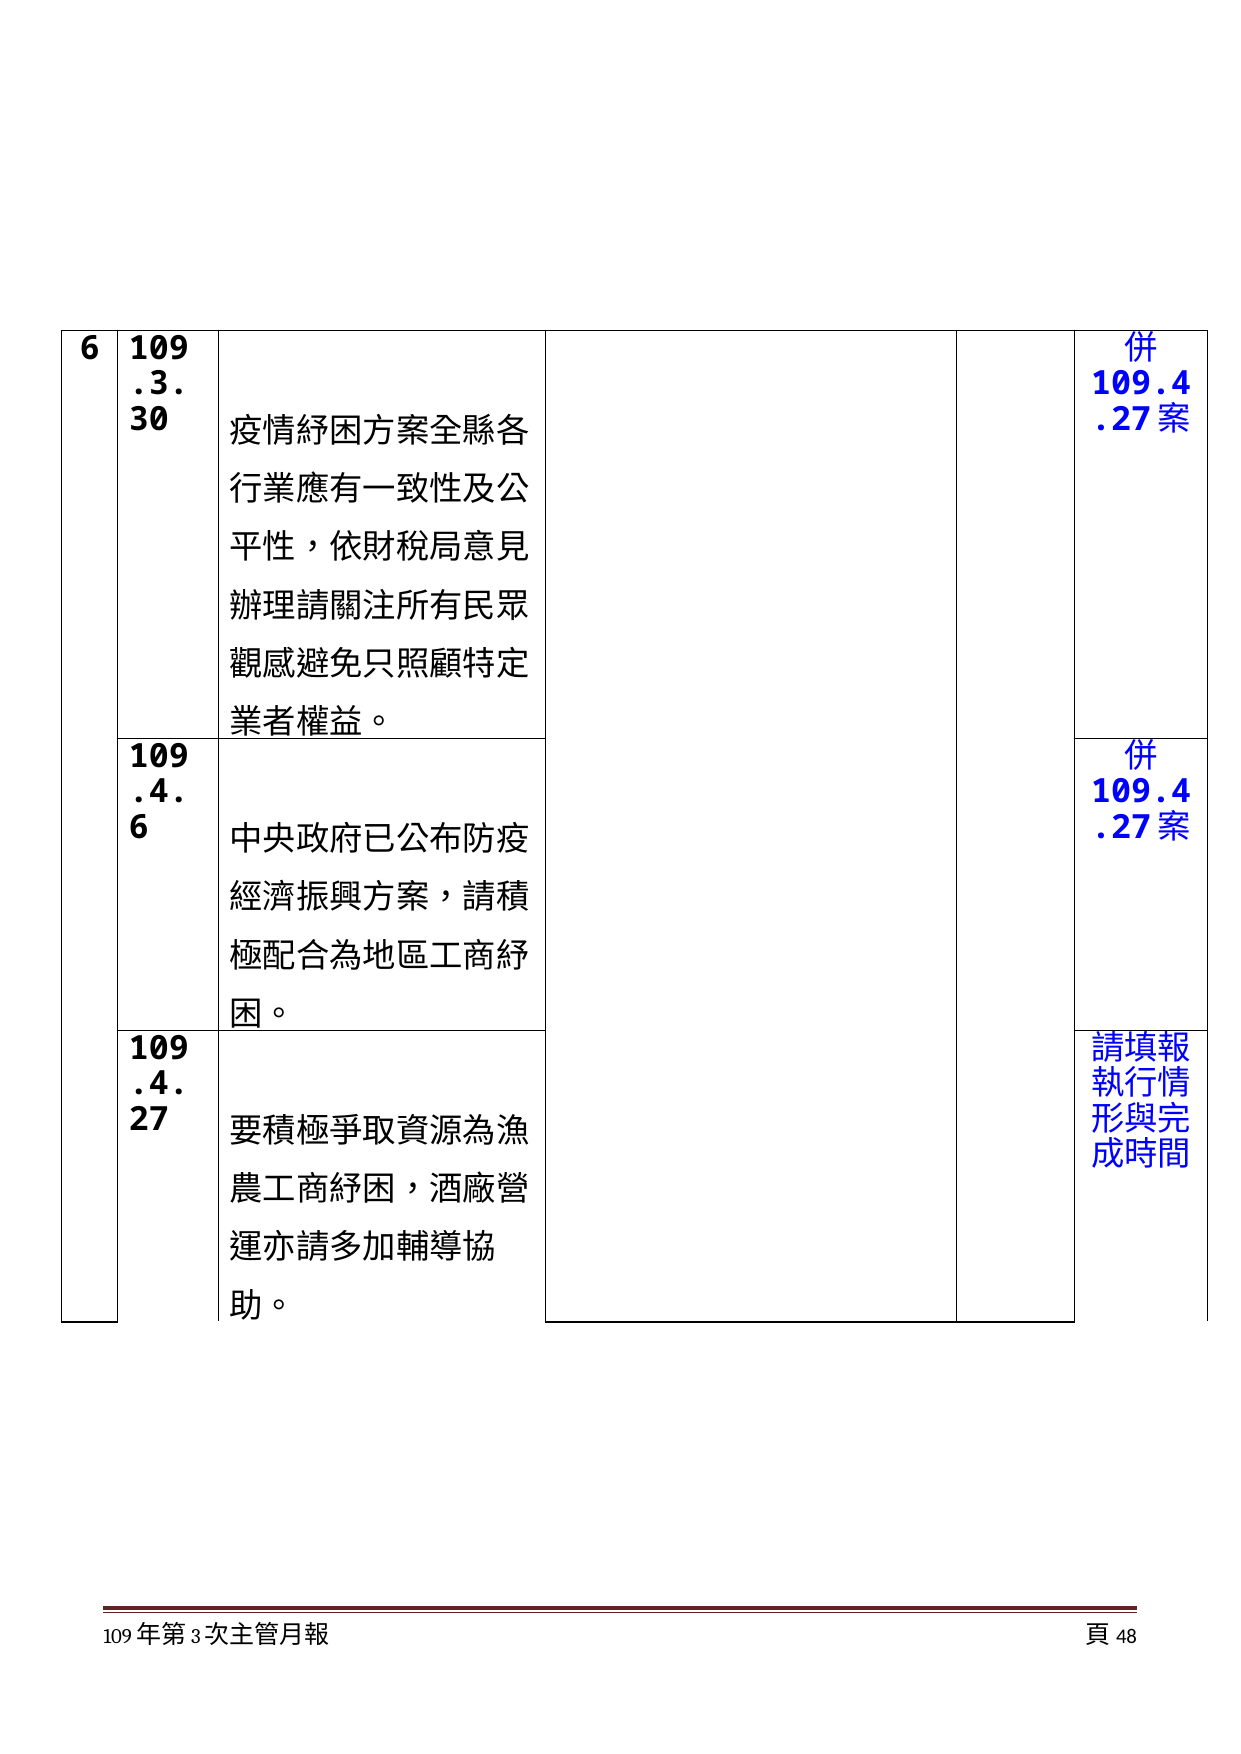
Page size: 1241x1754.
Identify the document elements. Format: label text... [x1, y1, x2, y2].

table_cell 請填報 執行情形與完成時間 [1075, 1031, 1207, 1321]
table_header [546, 331, 956, 1321]
table_cell 109.4.6 [118, 739, 218, 1030]
table_header 疫情紓困方案全縣各行業應有一致性及公平性，依財稅局意見辦理請關注所有民眾觀感避免只照顧特定業者權益。 [219, 331, 545, 738]
table_header [957, 331, 1074, 1321]
table_cell 併109.4.27案 [1075, 739, 1207, 1030]
table_cell 中央政府已公布防疫經濟振興方案，請積極配合為地區工商紓困。 [219, 739, 545, 1030]
table_cell 109.4.27 [118, 1031, 218, 1321]
table_cell 要積極爭取資源為漁農工商紓困，酒廠營運亦請多加輔導協助。 [219, 1031, 545, 1321]
table_header 6 [62, 331, 117, 1321]
table_header 併109.4.27案 [1075, 331, 1207, 738]
table_header 109.3.30 [118, 331, 218, 738]
